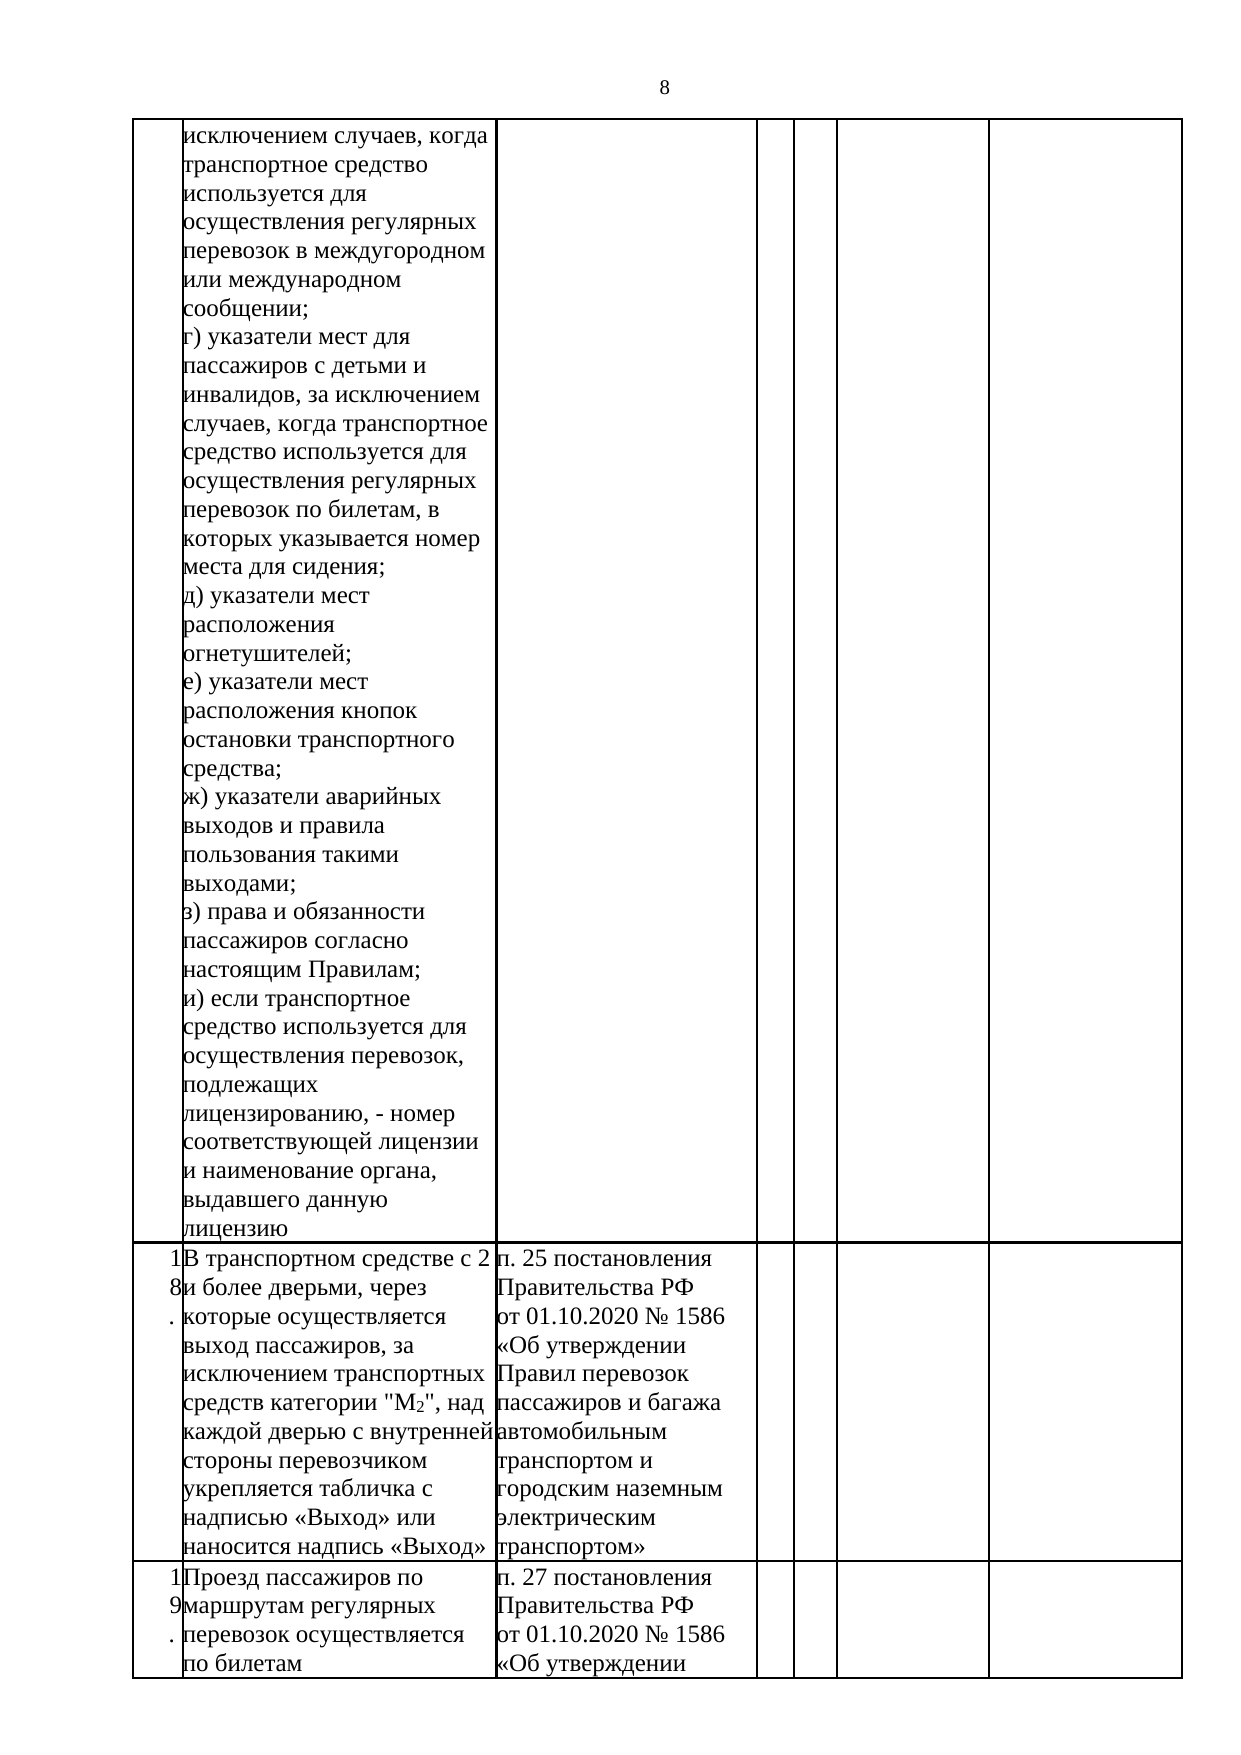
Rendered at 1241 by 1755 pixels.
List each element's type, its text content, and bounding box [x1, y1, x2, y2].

table_cell [838, 120, 988, 1241]
table_cell [134, 1244, 182, 1560]
table_cell Проезд пассажиров по маршрутам регулярных перевозок осуществляется по билетам [184, 1562, 495, 1677]
table_cell [838, 1244, 988, 1560]
table_cell [758, 1562, 793, 1677]
table_cell [990, 1244, 1181, 1560]
table_cell [498, 120, 756, 1241]
table_cell В транспортном средстве с 2 и более дверьми, через которые осуществляется выход пассажиров, за исключением транспортных средств категории "M2", над каждой дверью с внутренней стороны перевозчиком укрепляется табличка с надписью «Выход» или наносится надпись «Выход» [184, 1244, 495, 1560]
table_cell [134, 120, 182, 1241]
table_cell [795, 1244, 836, 1560]
table_cell [758, 1244, 793, 1560]
table_cell [795, 120, 836, 1241]
table_cell [134, 1562, 182, 1677]
table_cell [990, 120, 1181, 1241]
table_cell [795, 1562, 836, 1677]
table_cell [838, 1562, 988, 1677]
table_cell п. 25 постановления Правительства РФ от 01.10.2020 № 1586 «Об утверждении Правил перевозок пассажиров и багажа автомобильным транспортом и городским наземным электрическим транспортом» [498, 1244, 756, 1560]
table_cell [758, 120, 793, 1241]
table_cell п. 27 постановления Правительства РФ от 01.10.2020 № 1586 «Об утверждении [498, 1562, 756, 1677]
table_cell [990, 1562, 1181, 1677]
